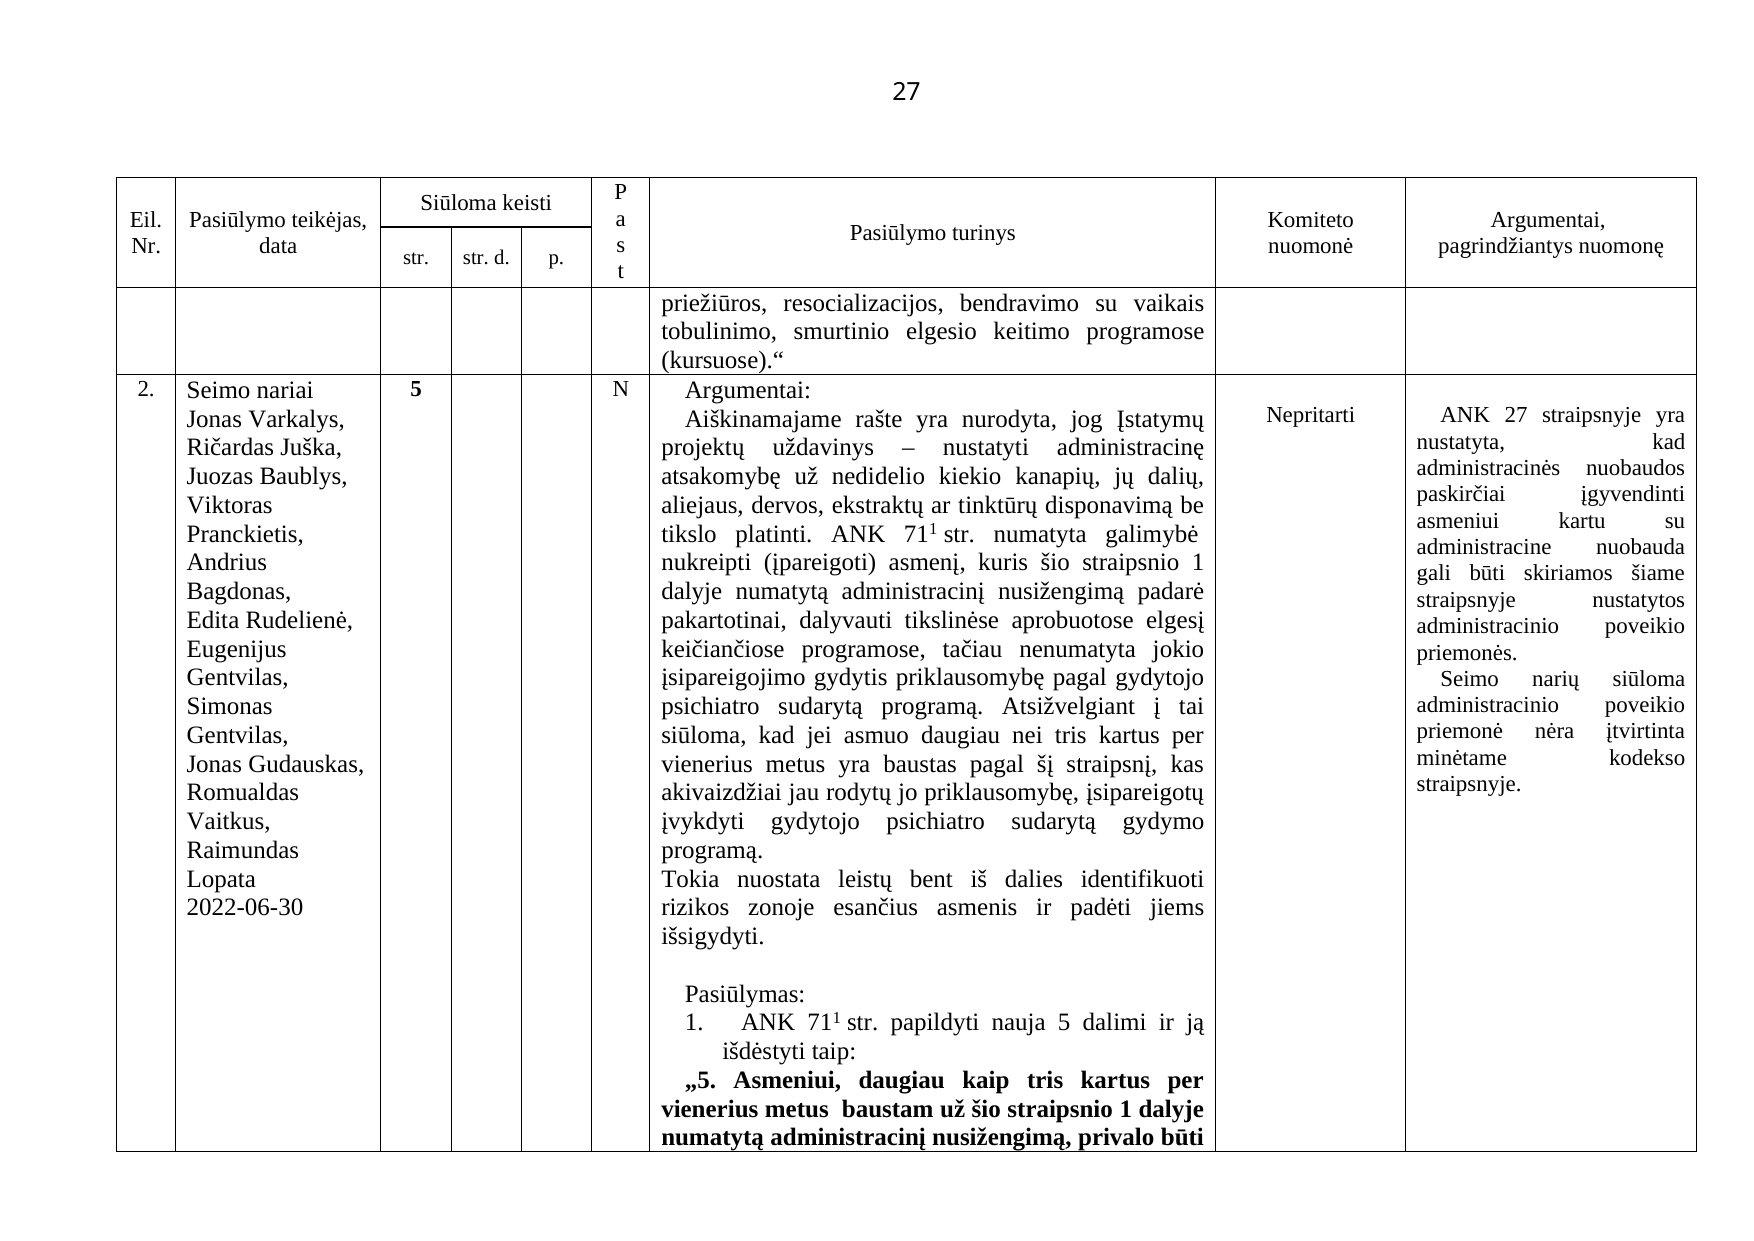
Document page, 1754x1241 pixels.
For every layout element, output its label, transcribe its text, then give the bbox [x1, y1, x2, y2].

table_header Komiteto nuomonė [1216, 178, 1405, 287]
table_header Pastabos [592, 178, 649, 287]
table_cell [452, 375, 521, 1151]
table_cell [1406, 288, 1696, 374]
table_cell 5 [381, 375, 451, 1151]
table_cell [176, 288, 380, 374]
table_cell ANK 27 straipsnyje yra nustatyta, kad administracinės nuobaudos paskirčiai įgyvendinti asmeniui kartu su administracine nuobauda gali būti skiriamos šiame straipsnyje nustatytos administracinio poveikio priemonės. Seimo narių siūloma administracinio poveikio priemonė nėra įtvirtinta minėtame kodekso straipsnyje. [1406, 375, 1696, 1151]
table_cell [522, 288, 591, 374]
table_cell str. d. [452, 228, 521, 287]
table_cell N [592, 375, 649, 1151]
table_cell Seimo nariai Jonas Varkalys, Ričardas Juška, Juozas Baublys, Viktoras Pranckietis, Andrius Bagdonas, Edita Rudelienė, Eugenijus Gentvilas, Simonas Gentvilas, Jonas Gudauskas, Romualdas Vaitkus, Raimundas Lopata 2022-06-30 [176, 375, 380, 1151]
table_header Siūloma keisti [381, 178, 591, 226]
table_header Pasiūlymo turinys [650, 178, 1215, 287]
table_cell [117, 288, 175, 374]
table_cell [592, 288, 649, 374]
table_cell [522, 375, 591, 1151]
table_header Pasiūlymo teikėjas, data [176, 178, 380, 287]
table_cell [452, 288, 521, 374]
table_cell [381, 288, 451, 374]
table_cell priežiūros, resocializacijos, bendravimo su vaikais tobulinimo, smurtinio elgesio keitimo programose (kursuose).“ [650, 288, 1215, 374]
table_cell p. [522, 228, 591, 287]
table_cell [1216, 288, 1405, 374]
table_cell Nepritarti [1216, 375, 1405, 1151]
table_header Eil. Nr. [117, 178, 175, 287]
table_header Argumentai, pagrindžiantys nuomonę [1406, 178, 1696, 287]
table_cell str. [381, 228, 451, 287]
table_cell Argumentai: Aiškinamajame rašte yra nurodyta, jog Įstatymų projektų uždavinys – nustatyti administracinę atsakomybę už nedidelio kiekio kanapių, jų dalių, aliejaus, dervos, ekstraktų ar tinktūrų disponavimą be tikslo platinti. ANK 711 str. numatyta galimybė nukreipti (įpareigoti) asmenį, kuris šio straipsnio 1 dalyje numatytą administracinį nusižengimą padarė pakartotinai, dalyvauti tikslinėse aprobuotose elgesį keičiančiose programose, tačiau nenumatyta jokio įsipareigojimo gydytis priklausomybę pagal gydytojo psichiatro sudarytą programą. Atsižvelgiant į tai siūloma, kad jei asmuo daugiau nei tris kartus per vienerius metus yra baustas pagal šį straipsnį, kas akivaizdžiai jau rodytų jo priklausomybę, įsipareigotų įvykdyti gydytojo psichiatro sudarytą gydymo programą. Tokia nuostata leistų bent iš dalies identifikuoti rizikos zonoje esančius asmenis ir padėti jiems išsigydyti. Pasiūlymas: 1. ANK 711 str. papildyti nauja 5 dalimi ir ją išdėstyti taip: „5. Asmeniui, daugiau kaip tris kartus per vienerius metus baustam už šio straipsnio 1 dalyje numatytą administracinį nusižengimą, privalo būti [650, 375, 1215, 1151]
table_cell 2. [117, 375, 175, 1151]
